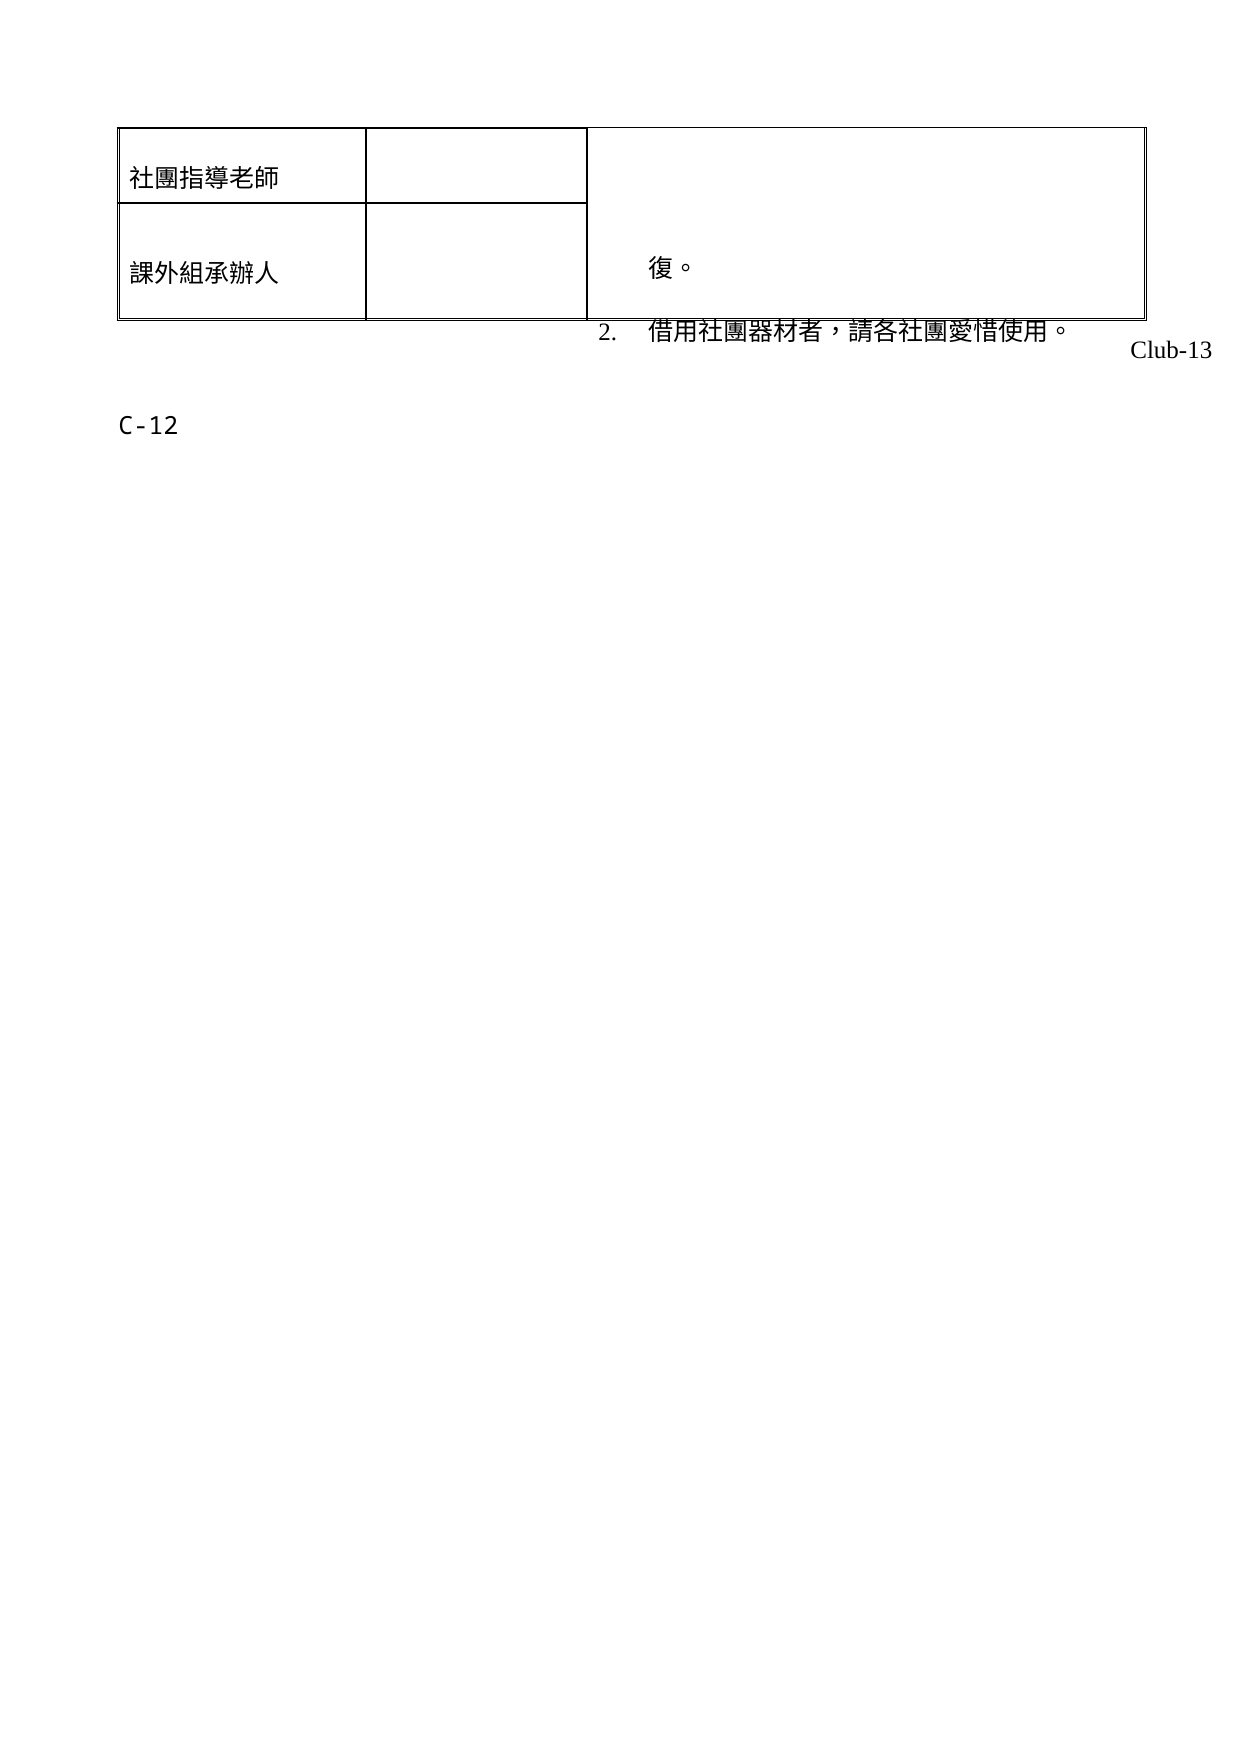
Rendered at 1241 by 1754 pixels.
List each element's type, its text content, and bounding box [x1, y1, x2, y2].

table_cell [367, 204, 586, 318]
table_cell 課外組承辦人 [120, 204, 365, 318]
table_cell 借用期間保管人需負保管責任，若該物品發生遺失或損壞，將由借用人負責賠償及修復。 借用社團器材者，請各社團愛惜使用。 填完表格請交至學務處課外活動組存查。 [588, 128, 1144, 318]
text C-12 [118, 321, 1122, 446]
table_cell [367, 129, 586, 202]
table_cell 借用期間保管人需負保管責任，若該物品發生遺失或損壞，將由借用人負責賠償及修復。 借用社團器材者，請各社團愛惜使用。 填完表格請交至學務處課外活動組存查。 [1115, 328, 1240, 384]
table_cell 社團指導老師 [120, 129, 365, 202]
